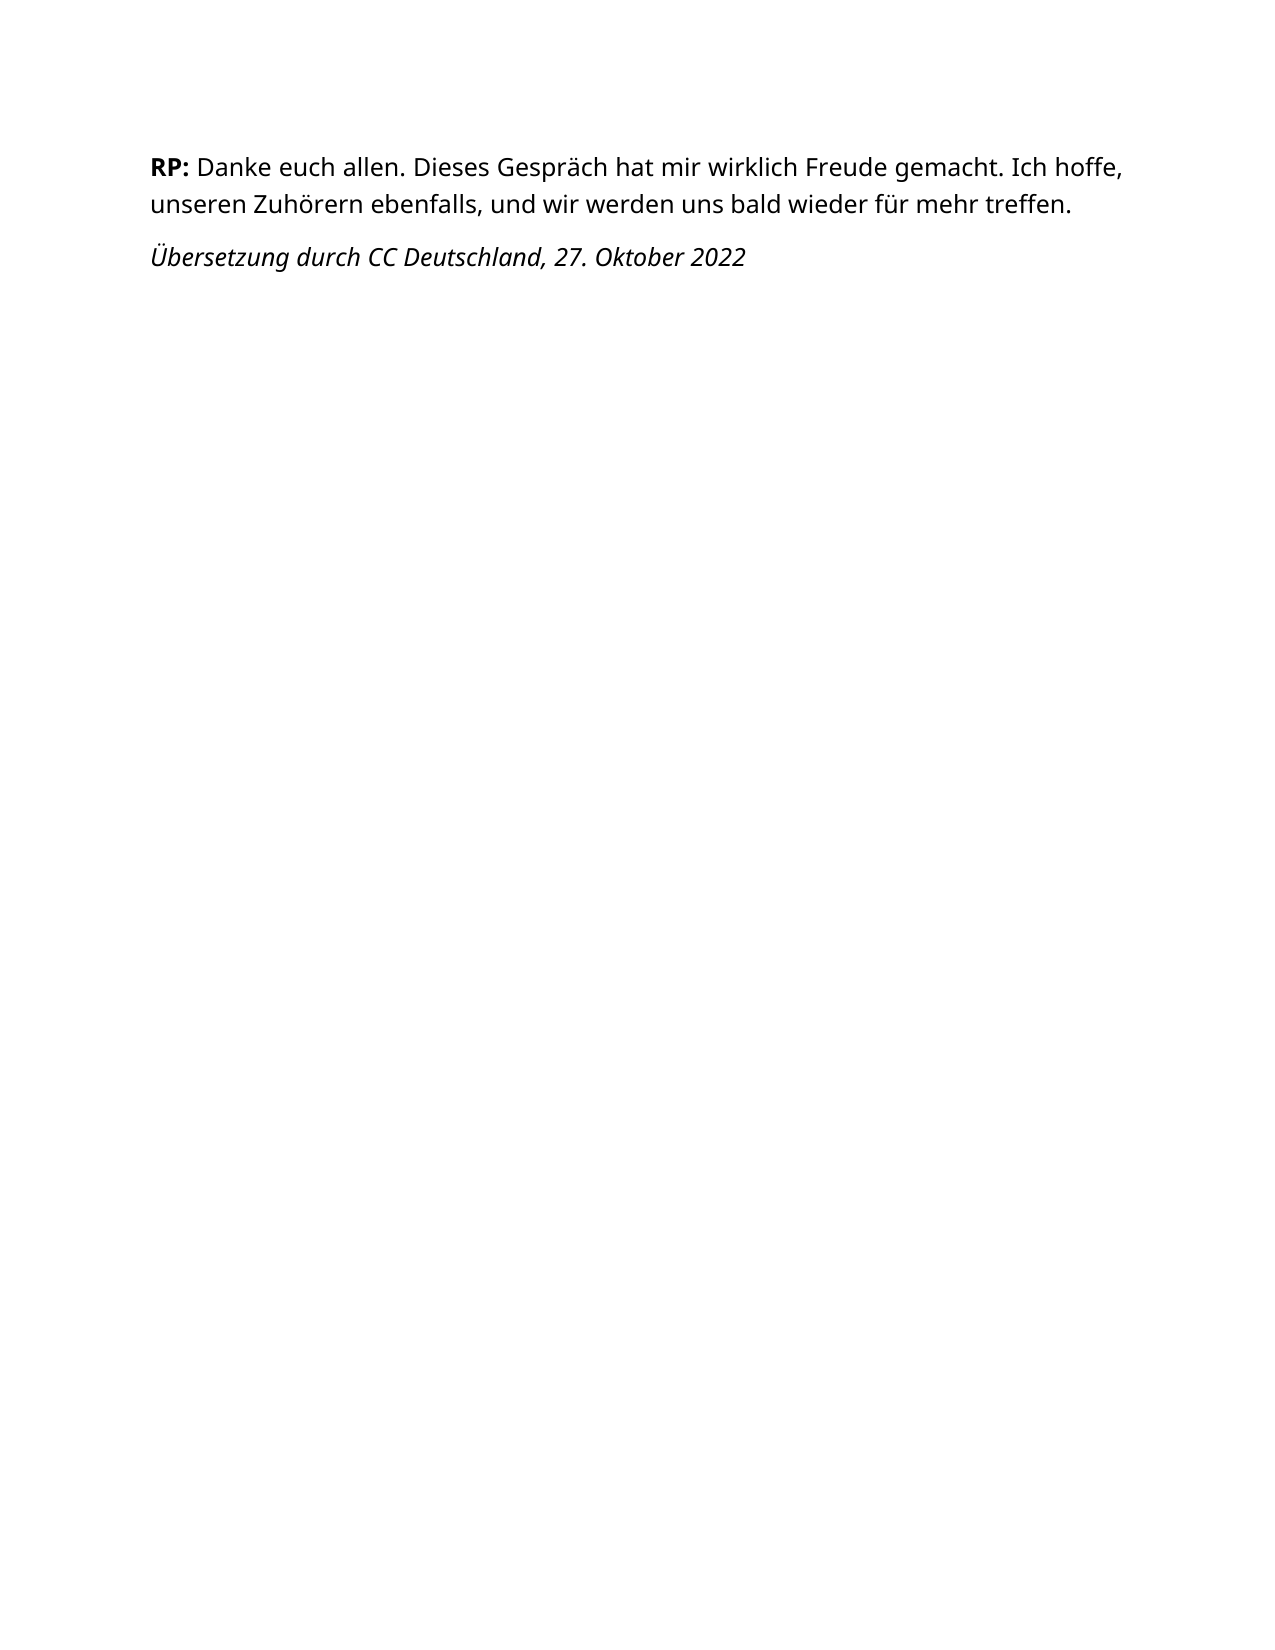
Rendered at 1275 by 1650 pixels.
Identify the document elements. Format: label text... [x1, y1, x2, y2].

text Übersetzung durch CC Deutschland, 27. Oktober 2022 [150, 239, 1125, 273]
text RP: Danke euch allen. Dieses Gespräch hat mir wirklich Freude gemacht. Ich hoffe, unseren Zuhörern ebenfalls, und wir werden uns bald wieder für mehr treffen. [150, 150, 1125, 220]
